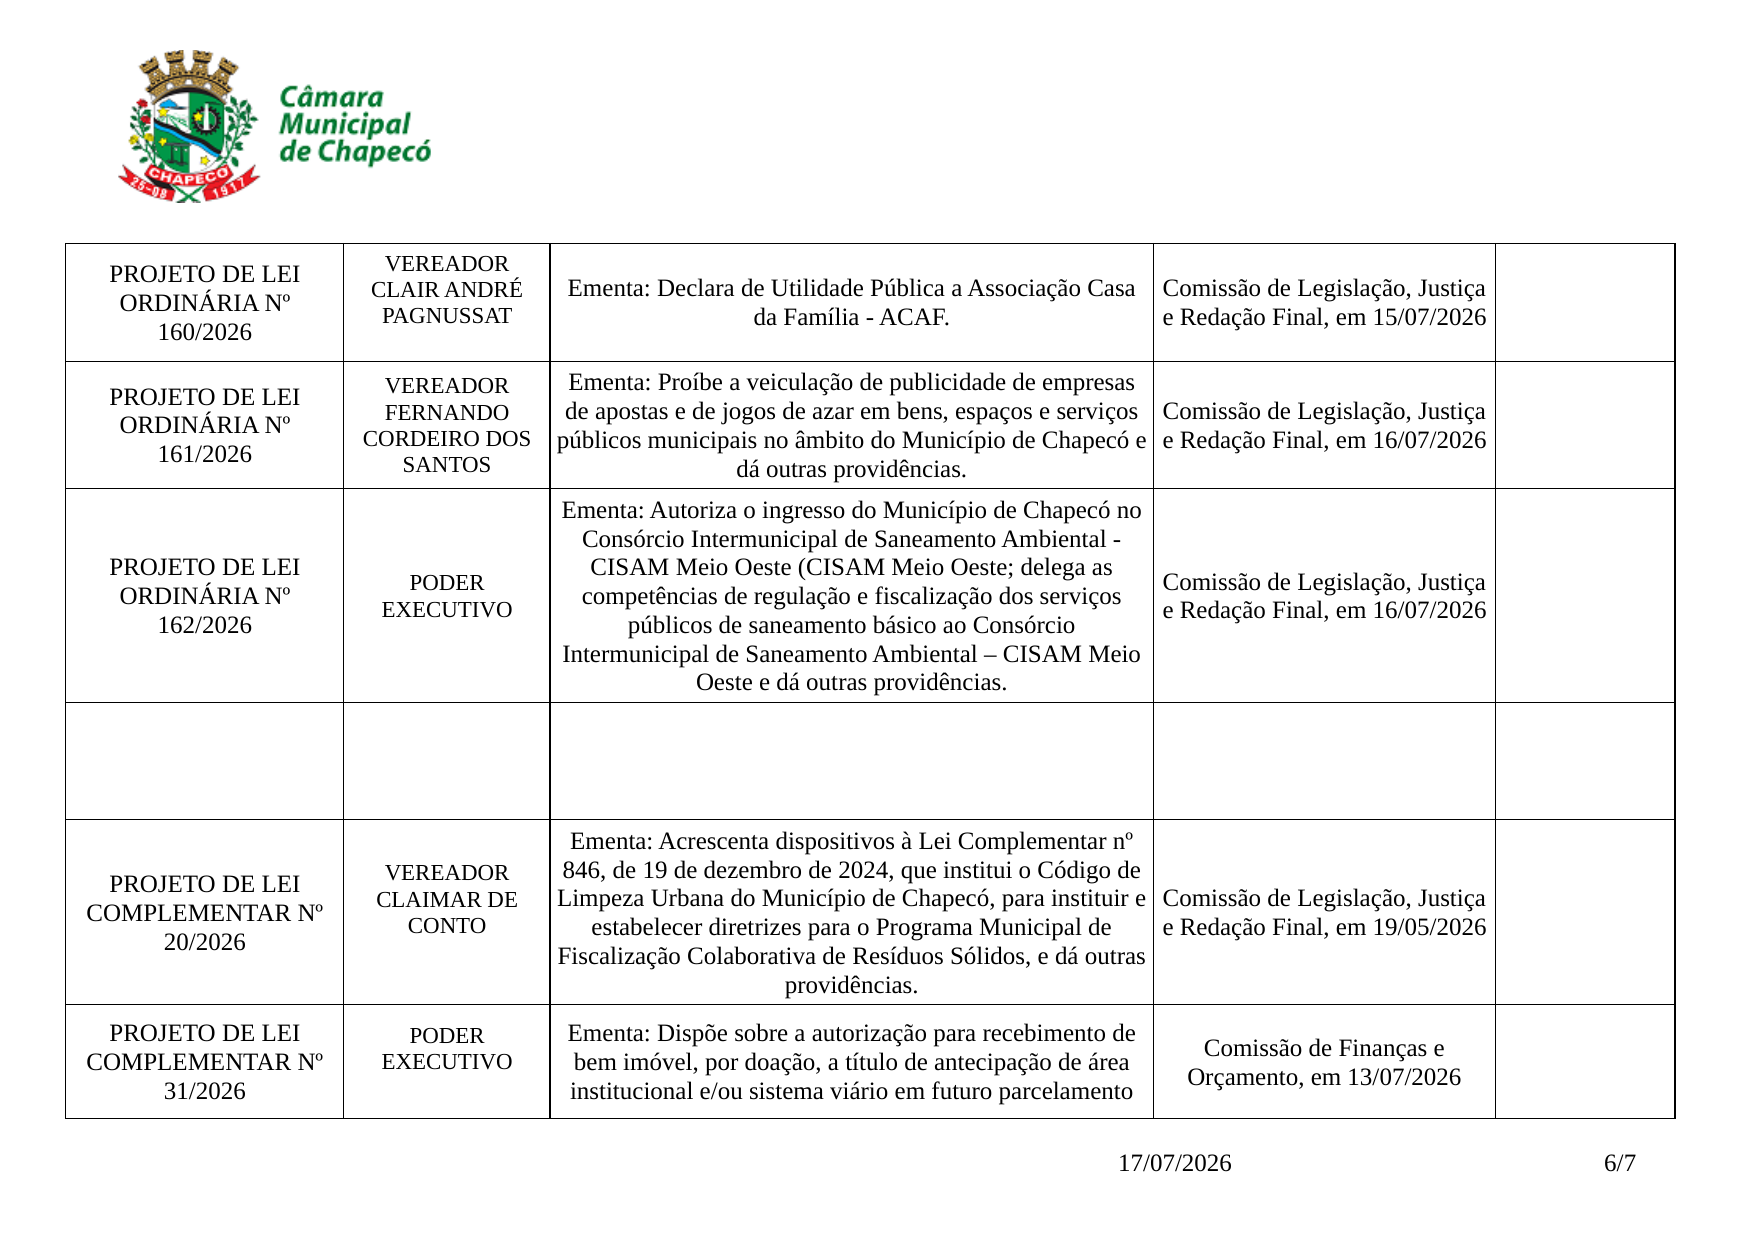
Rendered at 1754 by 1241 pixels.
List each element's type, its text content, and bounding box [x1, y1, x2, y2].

table_cell PROJETO DE LEI ORDINÁRIA Nº 160/2026 [66, 244, 343, 361]
table_cell [1496, 820, 1674, 1004]
table_cell Comissão de Legislação, Justiça e Redação Final, em 16/07/2026 [1154, 362, 1495, 488]
table_cell Ementa: Proíbe a veiculação de publicidade de empresas de apostas e de jogos de azar em bens, espaços e serviços públicos municipais no âmbito do Município de Chapecó e dá outras providências. [551, 362, 1153, 488]
table_cell VEREADOR CLAIMAR DE CONTO [344, 820, 549, 1004]
table_cell PROJETO DE LEI COMPLEMENTAR Nº 31/2026 [66, 1005, 343, 1118]
picture [118, 50, 431, 203]
table_cell PROJETO DE LEI ORDINÁRIA Nº 161/2026 [66, 362, 343, 488]
table_cell Comissão de Legislação, Justiça e Redação Final, em 16/07/2026 [1154, 489, 1495, 702]
table_cell [1496, 703, 1674, 819]
table_cell PROJETO DE LEI ORDINÁRIA Nº 162/2026 [66, 489, 343, 702]
table_cell [1496, 489, 1674, 702]
table_cell Ementa: Acrescenta dispositivos à Lei Complementar nº 846, de 19 de dezembro de 2024, que institui o Código de Limpeza Urbana do Município de Chapecó, para instituir e estabelecer diretrizes para o Programa Municipal de Fiscalização Colaborativa de Resíduos Sólidos, e dá outras providências. [551, 820, 1153, 1004]
table_cell [1496, 1005, 1674, 1118]
table_cell [551, 703, 1153, 819]
table_cell [1496, 362, 1674, 488]
table_cell [344, 703, 549, 819]
table_cell Ementa: Autoriza o ingresso do Município de Chapecó no Consórcio Intermunicipal de Saneamento Ambiental - CISAM Meio Oeste (CISAM Meio Oeste; delega as competências de regulação e fiscalização dos serviços públicos de saneamento básico ao Consórcio Intermunicipal de Saneamento Ambiental – CISAM Meio Oeste e dá outras providências. [551, 489, 1153, 702]
table_cell Ementa: Declara de Utilidade Pública a Associação Casa da Família - ACAF. [551, 244, 1153, 361]
table_cell Comissão de Legislação, Justiça e Redação Final, em 19/05/2026 [1154, 820, 1495, 1004]
table_cell Comissão de Finanças e Orçamento, em 13/07/2026 [1154, 1005, 1495, 1118]
table_cell PROJETO DE LEI COMPLEMENTAR Nº 20/2026 [66, 820, 343, 1004]
table_cell VEREADOR FERNANDO CORDEIRO DOS SANTOS [344, 362, 549, 488]
table_cell [1496, 244, 1674, 361]
table_cell [1154, 703, 1495, 819]
table_cell Ementa: Dispõe sobre a autorização para recebimento de bem imóvel, por doação, a título de antecipação de área institucional e/ou sistema viário em futuro parcelamento [551, 1005, 1153, 1118]
table_cell PODER EXECUTIVO [344, 489, 549, 702]
table_cell [66, 703, 343, 819]
table_cell VEREADOR CLAIR ANDRÉ PAGNUSSAT [344, 244, 549, 361]
table_cell PODER EXECUTIVO [344, 1005, 549, 1118]
table_cell Comissão de Legislação, Justiça e Redação Final, em 15/07/2026 [1154, 244, 1495, 361]
